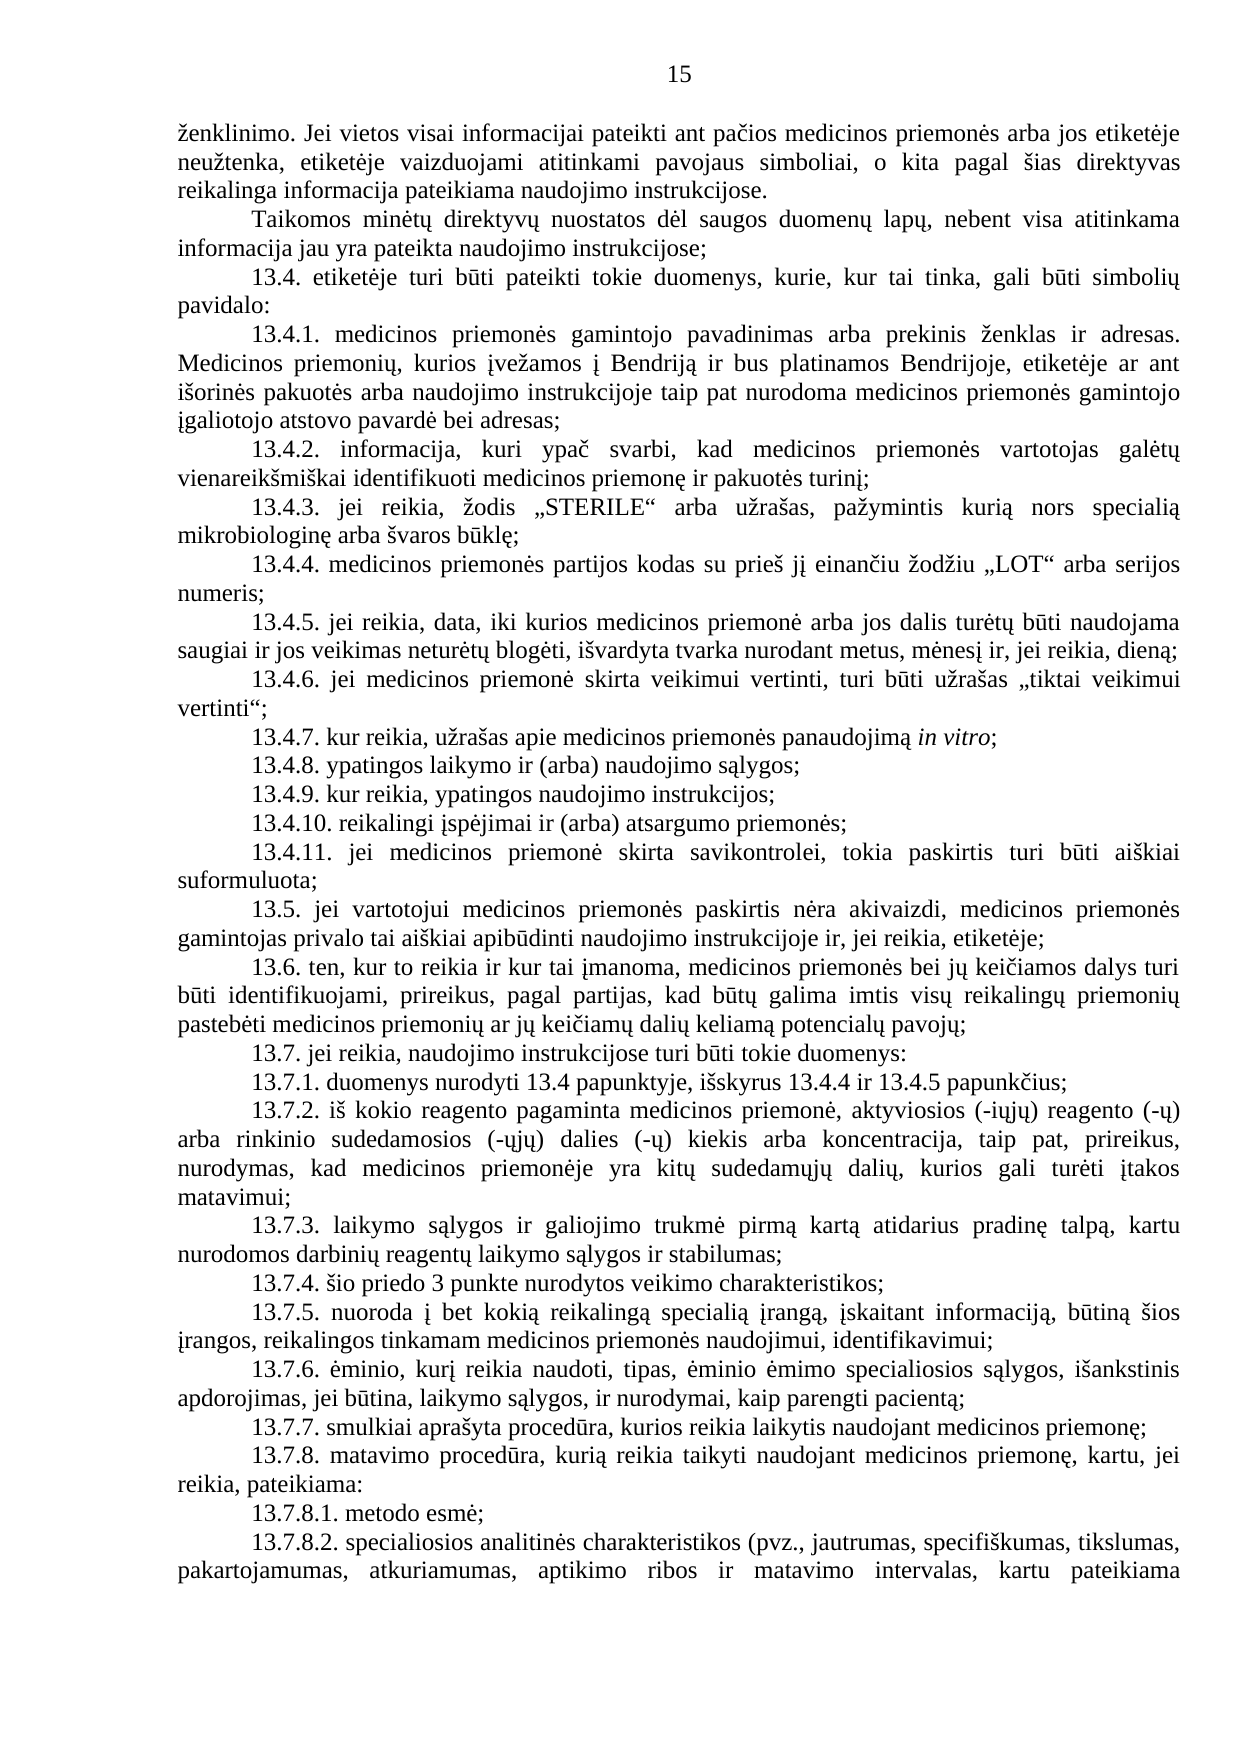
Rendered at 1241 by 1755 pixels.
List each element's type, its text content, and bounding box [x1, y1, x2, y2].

text 13.7.4. šio priedo 3 punkte nurodytos veikimo charakteristikos; [177, 1268, 1181, 1297]
text 13.4.9. kur reikia, ypatingos naudojimo instrukcijos; [177, 779, 1181, 808]
text 13.4.7. kur reikia, užrašas apie medicinos priemonės panaudojimą in vitro; [177, 722, 1181, 751]
text ženklinimo. Jei vietos visai informacijai pateikti ant pačios medicinos priemonės arba jos etiketėje neužtenka, etiketėje vaizduojami atitinkami pavojaus simboliai, o kita pagal šias direktyvas reikalinga informacija pateikiama naudojimo instrukcijose. [177, 118, 1181, 204]
text 13.7.3. laikymo sąlygos ir galiojimo trukmė pirmą kartą atidarius pradinę talpą, kartu nurodomos darbinių reagentų laikymo sąlygos ir stabilumas; [177, 1211, 1181, 1268]
text 13.4.5. jei reikia, data, iki kurios medicinos priemonė arba jos dalis turėtų būti naudojama saugiai ir jos veikimas neturėtų blogėti, išvardyta tvarka nurodant metus, mėnesį ir, jei reikia, dieną; [177, 607, 1181, 664]
text 13.7.8.1. metodo esmė; [177, 1498, 1181, 1527]
text 13.4.4. medicinos priemonės partijos kodas su prieš jį einančiu žodžiu „LOT“ arba serijos numeris; [177, 549, 1181, 607]
text 13.7.2. iš kokio reagento pagaminta medicinos priemonė, aktyviosios (-iųjų) reagento (-ų) arba rinkinio sudedamosios (-ųjų) dalies (-ų) kiekis arba koncentracija, taip pat, prireikus, nurodymas, kad medicinos priemonėje yra kitų sudedamųjų dalių, kurios gali turėti įtakos matavimui; [177, 1096, 1181, 1211]
text 13.7.8. matavimo procedūra, kurią reikia taikyti naudojant medicinos priemonę, kartu, jei reikia, pateikiama: [177, 1441, 1181, 1498]
text 13.7.6. ėminio, kurį reikia naudoti, tipas, ėminio ėmimo specialiosios sąlygos, išankstinis apdorojimas, jei būtina, laikymo sąlygos, ir nurodymai, kaip parengti pacientą; [177, 1354, 1181, 1412]
text 13.7.7. smulkiai aprašyta procedūra, kurios reikia laikytis naudojant medicinos priemonę; [177, 1412, 1181, 1441]
text 13.4.1. medicinos priemonės gamintojo pavadinimas arba prekinis ženklas ir adresas. Medicinos priemonių, kurios įvežamos į Bendriją ir bus platinamos Bendrijoje, etiketėje ar ant išorinės pakuotės arba naudojimo instrukcijoje taip pat nurodoma medicinos priemonės gamintojo įgaliotojo atstovo pavardė bei adresas; [177, 319, 1181, 434]
text 13.4. etiketėje turi būti pateikti tokie duomenys, kurie, kur tai tinka, gali būti simbolių pavidalo: [177, 262, 1181, 319]
text 13.4.10. reikalingi įspėjimai ir (arba) atsargumo priemonės; [177, 808, 1181, 837]
text 13.4.6. jei medicinos priemonė skirta veikimui vertinti, turi būti užrašas „tiktai veikimui vertinti“; [177, 664, 1181, 722]
text 13.7.5. nuoroda į bet kokią reikalingą specialią įrangą, įskaitant informaciją, būtiną šios įrangos, reikalingos tinkamam medicinos priemonės naudojimui, identifikavimui; [177, 1297, 1181, 1354]
text 13.4.2. informacija, kuri ypač svarbi, kad medicinos priemonės vartotojas galėtų vienareikšmiškai identifikuoti medicinos priemonę ir pakuotės turinį; [177, 434, 1181, 492]
text 13.7.8.2. specialiosios analitinės charakteristikos (pvz., jautrumas, specifiškumas, tikslumas, pakartojamumas, atkuriamumas, aptikimo ribos ir matavimo intervalas, kartu pateikiama [177, 1527, 1181, 1584]
text 13.7. jei reikia, naudojimo instrukcijose turi būti tokie duomenys: [177, 1038, 1181, 1067]
text 13.5. jei vartotojui medicinos priemonės paskirtis nėra akivaizdi, medicinos priemonės gamintojas privalo tai aiškiai apibūdinti naudojimo instrukcijoje ir, jei reikia, etiketėje; [177, 894, 1181, 952]
text 13.6. ten, kur to reikia ir kur tai įmanoma, medicinos priemonės bei jų keičiamos dalys turi būti identifikuojami, prireikus, pagal partijas, kad būtų galima imtis visų reikalingų priemonių pastebėti medicinos priemonių ar jų keičiamų dalių keliamą potencialų pavojų; [177, 952, 1181, 1038]
text 13.4.8. ypatingos laikymo ir (arba) naudojimo sąlygos; [177, 751, 1181, 779]
text 13.4.3. jei reikia, žodis „STERILE“ arba užrašas, pažymintis kurią nors specialią mikrobiologinę arba švaros būklę; [177, 492, 1181, 549]
text 13.4.11. jei medicinos priemonė skirta savikontrolei, tokia paskirtis turi būti aiškiai suformuluota; [177, 837, 1181, 894]
text 13.7.1. duomenys nurodyti 13.4 papunktyje, išskyrus 13.4.4 ir 13.4.5 papunkčius; [177, 1067, 1181, 1096]
text Taikomos minėtų direktyvų nuostatos dėl saugos duomenų lapų, nebent visa atitinkama informacija jau yra pateikta naudojimo instrukcijose; [177, 204, 1181, 262]
